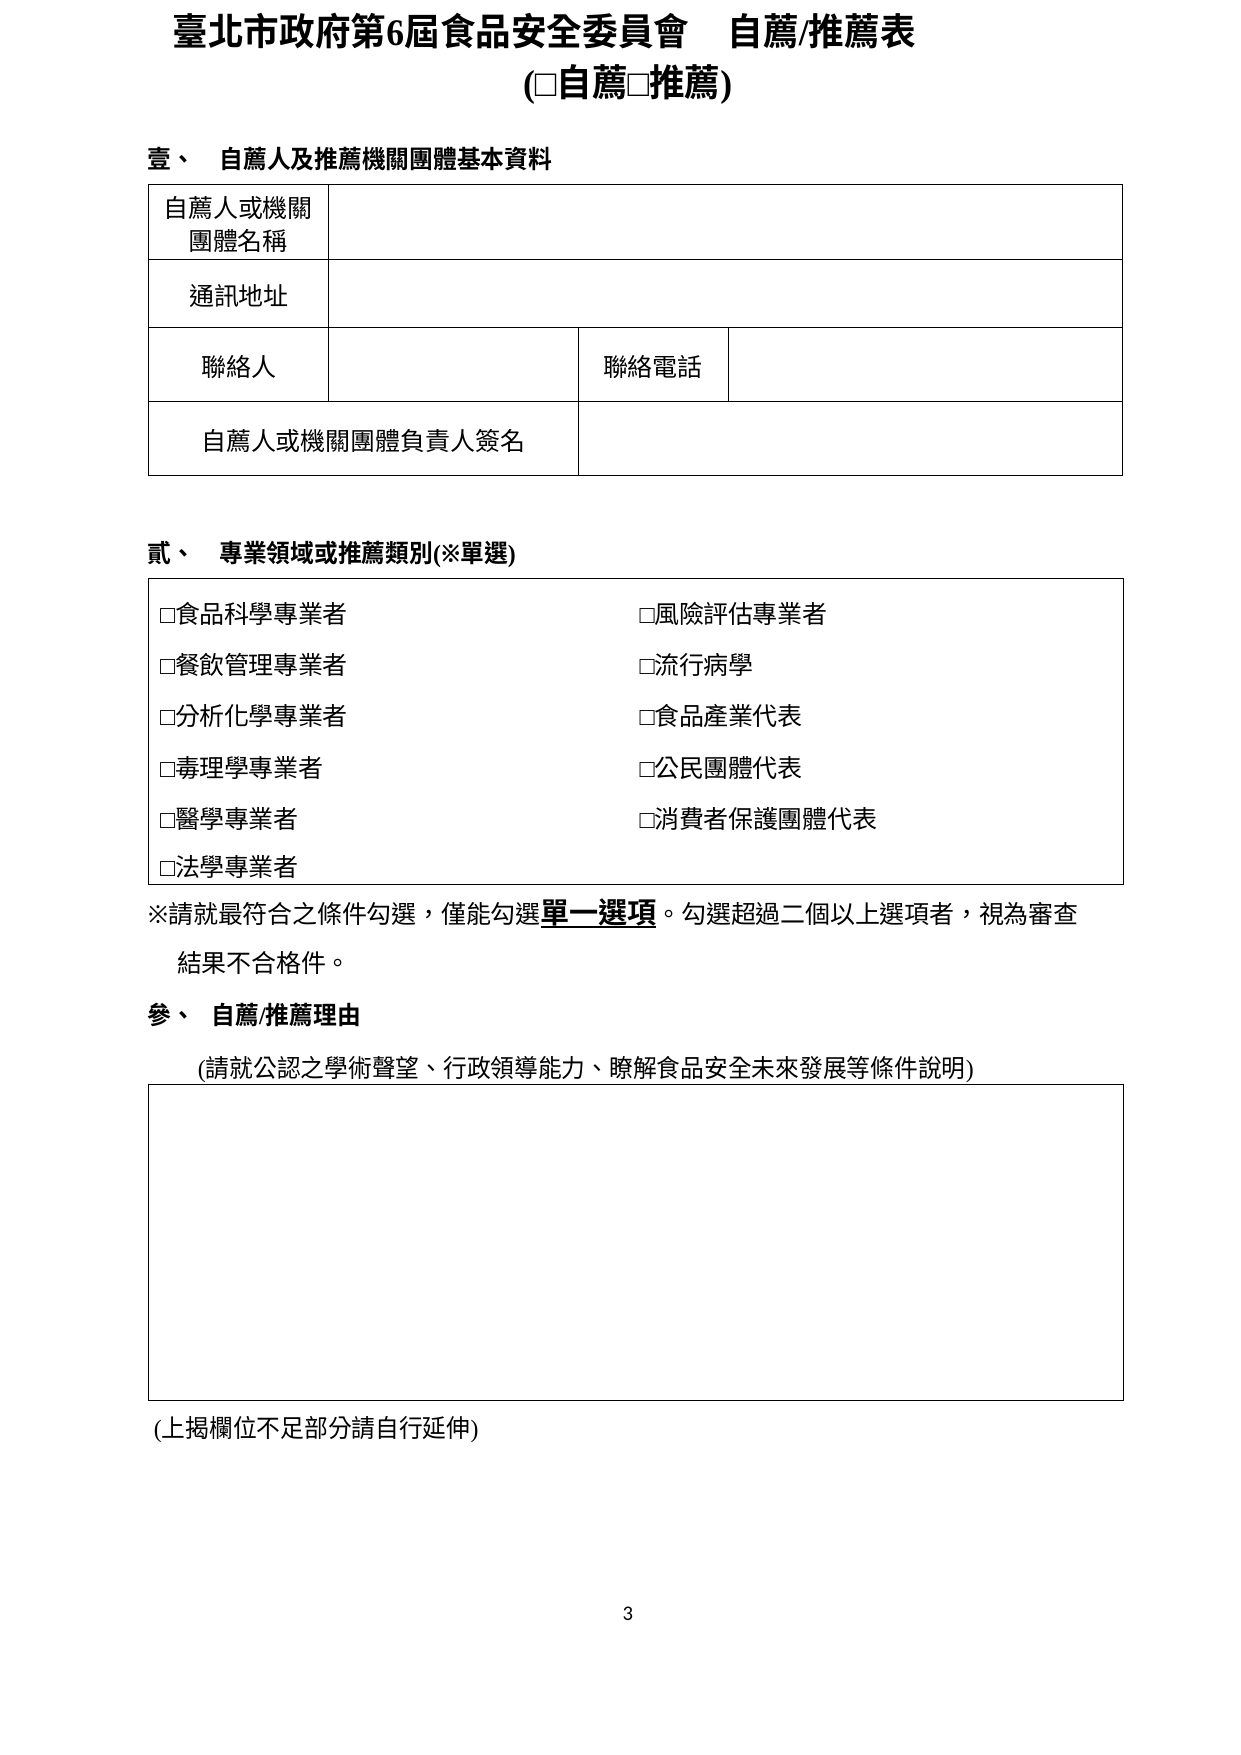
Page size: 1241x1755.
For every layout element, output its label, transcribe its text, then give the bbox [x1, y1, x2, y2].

text (上揭欄位不足部分請自行延伸) [148, 1409, 1161, 1445]
table_cell [329, 260, 1122, 327]
text 貳、 專業領域或推薦類別(※單選) [148, 534, 1161, 570]
table_header [149, 1085, 1123, 1400]
table_cell [729, 328, 1122, 401]
table_cell 通訊地址 [149, 260, 328, 327]
table_cell 聯絡電話 [579, 328, 728, 401]
text ※請就最符合之條件勾選，僅能勾選單一選項。勾選超過二個以上選項者，視為審查結果不合格件。 [148, 890, 1090, 979]
table_cell 自薦人或機關團體負責人簽名 [149, 402, 578, 475]
table_header □風險評估專業者 □流行病學 □食品產業代表 □公民團體代表 □消費者保護團體代表 [495, 579, 1123, 883]
text (□自薦□推薦) [254, 55, 1001, 107]
table_cell [329, 328, 578, 401]
text 臺北市政府第6屆食品安全委員會 自薦/推薦表 [87, 4, 1001, 55]
table_header [329, 185, 1122, 259]
table_cell 聯絡人 [149, 328, 328, 401]
subtitle 參、 自薦/推薦理由 [148, 996, 1161, 1032]
subtitle 壹、 自薦人及推薦機關團體基本資料 [148, 140, 1161, 176]
text (請就公認之學術聲望、行政領導能力、瞭解食品安全未來發展等條件說明) [198, 1048, 1161, 1084]
table_cell [579, 402, 1122, 475]
table_header 自薦人或機關團體名稱 [149, 185, 328, 259]
table_header □食品科學專業者 □餐飲管理專業者 □分析化學專業者 □毒理學專業者 □醫學專業者 □法學專業者 [149, 579, 495, 883]
